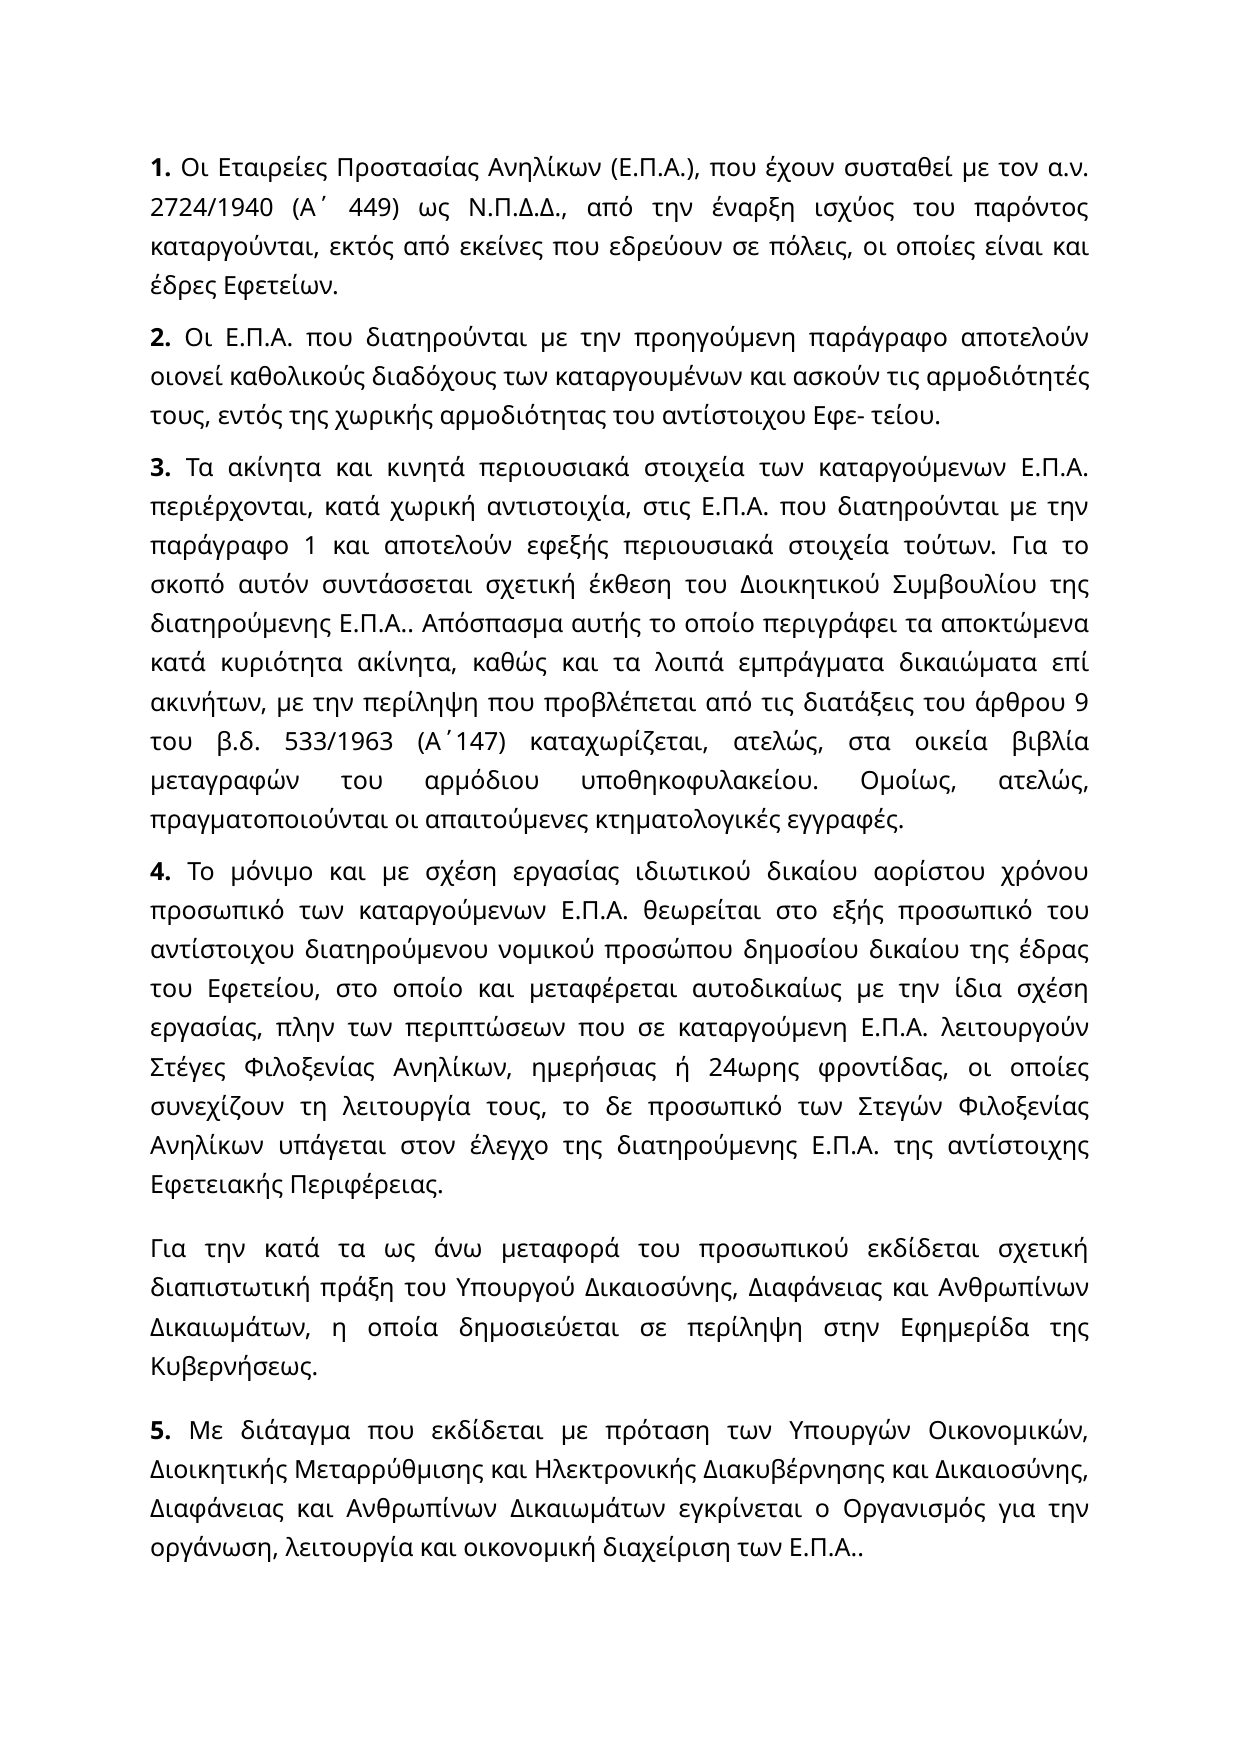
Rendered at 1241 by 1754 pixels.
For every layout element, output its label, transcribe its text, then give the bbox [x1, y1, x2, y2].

text 3. Τα ακίνητα και κινητά περιουσιακά στοιχεία των καταργούμενων Ε.Π.Α. περιέρχονται, κατά χωρική αντιστοιχία, στις Ε.Π.Α. που διατηρούνται με την παράγραφο 1 και αποτελούν εφεξής περιουσιακά στοιχεία τούτων. Για το σκοπό αυτόν συντάσσεται σχετική έκθεση του Διοικητικού Συμβουλίου της διατηρούμενης Ε.Π.Α.. Απόσπασμα αυτής το οποίο περιγράφει τα αποκτώμενα κατά κυριότητα ακίνητα, καθώς και τα λοιπά εμπράγματα δικαιώματα επί ακινήτων, με την περίληψη που προβλέπεται από τις διατάξεις του άρθρου 9 του β.δ. 533/1963 (Α΄147) καταχωρίζεται, ατελώς, στα οικεία βιβλία μεταγραφών του αρμόδιου υποθηκοφυλακείου. Ομοίως, ατελώς, πραγματοποιούνται οι απαιτούμενες κτηματολογικές εγγραφές. [150, 449, 1090, 836]
text Για την κατά τα ως άνω μεταφορά του προσωπικού εκδίδεται σχετική διαπιστωτική πράξη του Υπουργού Δικαιοσύνης, Διαφάνειας και Ανθρωπίνων Δικαιωμάτων, η οποία δημοσιεύεται σε περίληψη στην Εφημερίδα της Κυβερνήσεως. [150, 1231, 1090, 1382]
text 4. Το μόνιμο και με σχέση εργασίας ιδιωτικού δικαίου αορίστου χρόνου προσωπικό των καταργούμενων Ε.Π.Α. θεωρείται στο εξής προσωπικό του αντίστοιχου διατηρούμενου νομικού προσώπου δημοσίου δικαίου της έδρας του Εφετείου, στο οποίο και μεταφέρεται αυτοδικαίως με την ίδια σχέση εργασίας, πλην των περιπτώσεων που σε καταργούμενη Ε.Π.Α. λειτουργούν Στέγες Φιλοξενίας Ανηλίκων, ημερήσιας ή 24ωρης φροντίδας, οι οποίες συνεχίζουν τη λειτουργία τους, το δε προσωπικό των Στεγών Φιλοξενίας Ανηλίκων υπάγεται στον έλεγχο της διατηρούμενης Ε.Π.Α. της αντίστοιχης Εφετειακής Περιφέρειας. [150, 853, 1090, 1201]
text 5. Με διάταγμα που εκδίδεται με πρόταση των Υπουργών Οικονομικών, Διοικητικής Μεταρρύθμισης και Ηλεκτρονικής Διακυβέρνησης και Δικαιοσύνης, Διαφάνειας και Ανθρωπίνων Δικαιωμάτων εγκρίνεται ο Οργανισμός για την οργάνωση, λειτουργία και οικονομική διαχείριση των Ε.Π.Α.. [150, 1412, 1090, 1564]
text 1. Οι Εταιρείες Προστασίας Ανηλίκων (Ε.Π.Α.), που έχουν συσταθεί με τον α.ν. 2724/1940 (Α΄ 449) ως Ν.Π.Δ.Δ., από την έναρξη ισχύος του παρόντος καταργούνται, εκτός από εκείνες που εδρεύουν σε πόλεις, οι οποίες είναι και έδρες Εφετείων. [150, 150, 1090, 302]
text 2. Οι Ε.Π.Α. που διατηρούνται με την προηγούμενη παράγραφο αποτελούν οιονεί καθολικούς διαδόχους των καταργουμένων και ασκούν τις αρμοδιότητές τους, εντός της χωρικής αρμοδιότητας του αντίστοιχου Εφε- τείου. [150, 319, 1090, 432]
